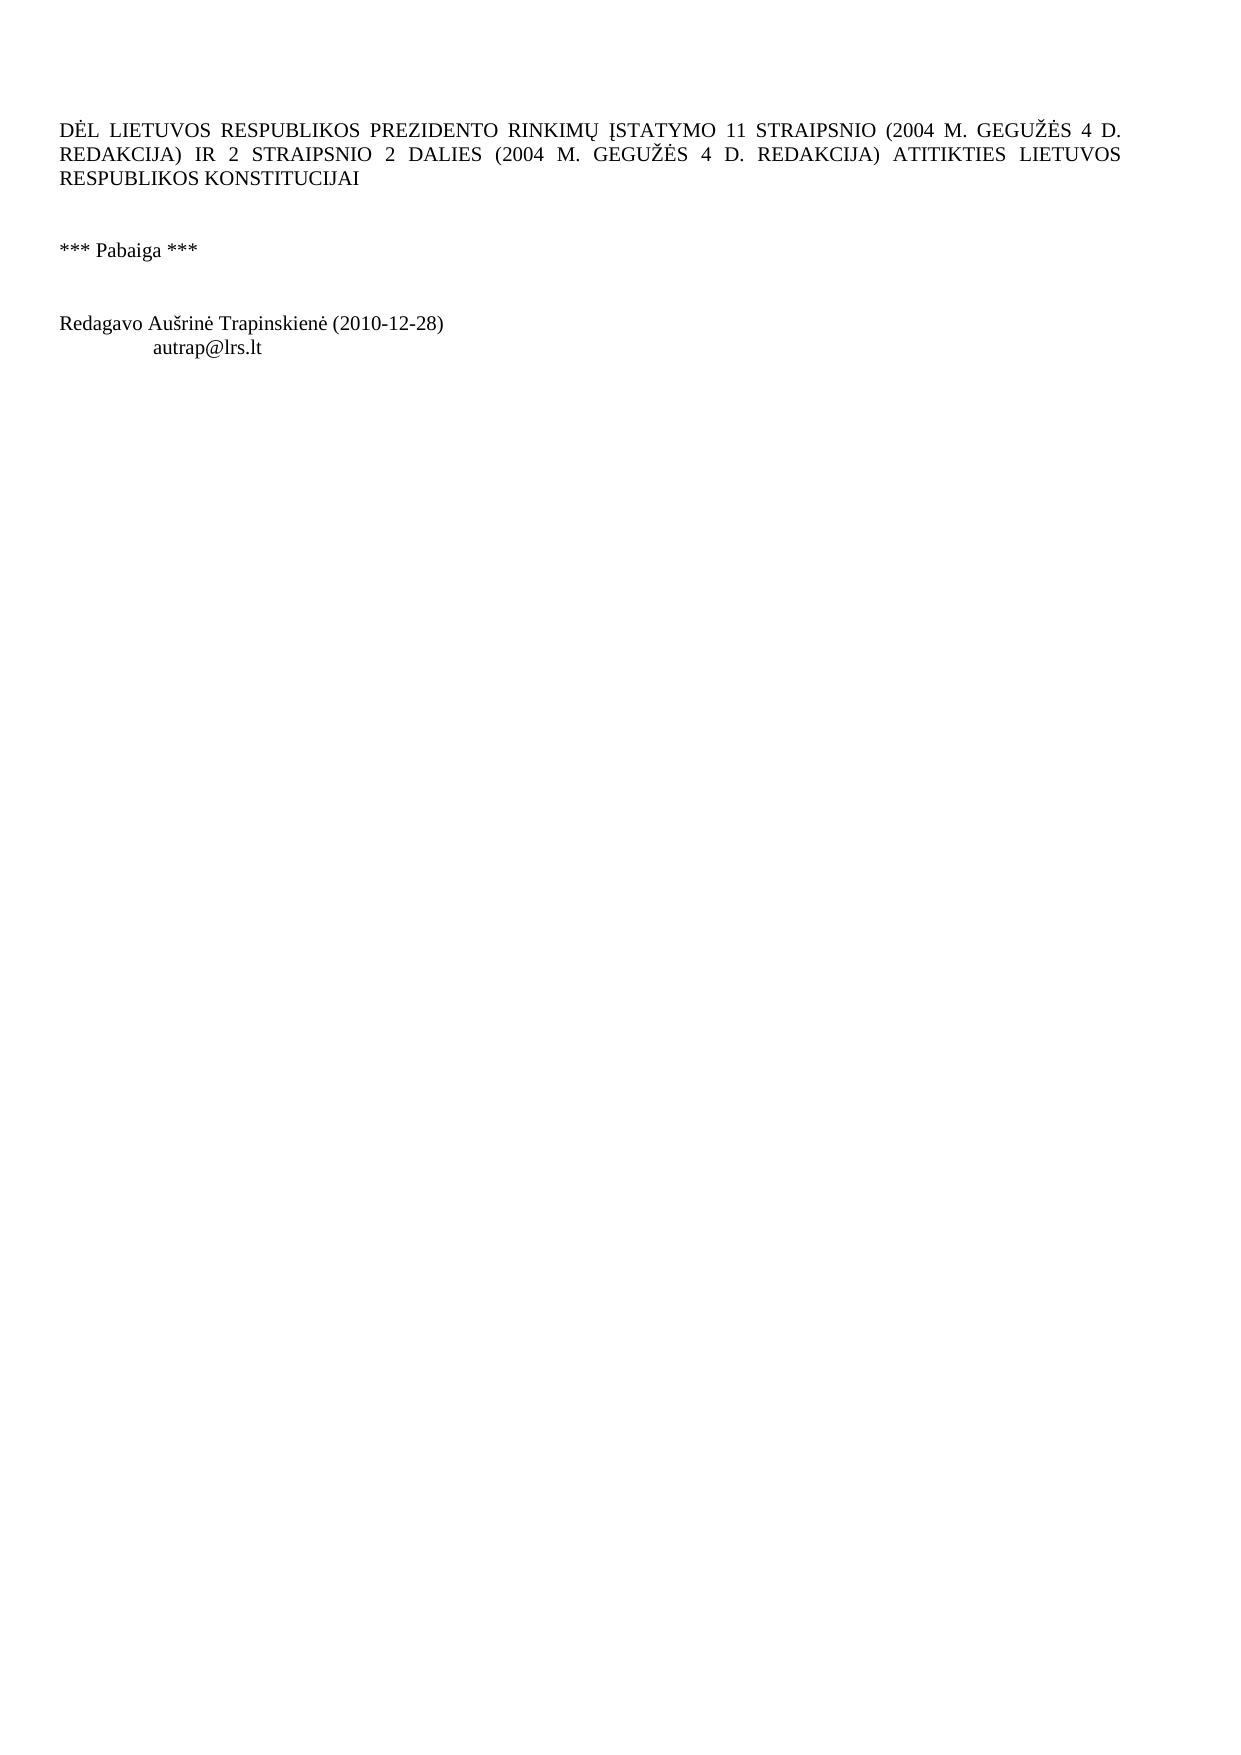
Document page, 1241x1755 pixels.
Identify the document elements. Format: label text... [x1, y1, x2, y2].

text DĖL LIETUVOS RESPUBLIKOS PREZIDENTO RINKIMŲ ĮSTATYMO 11 STRAIPSNIO (2004 M. GEGUŽĖS 4 D. REDAKCIJA) IR 2 STRAIPSNIO 2 DALIES (2004 M. GEGUŽĖS 4 D. REDAKCIJA) ATITIKTIES LIETUVOS RESPUBLIKOS KONSTITUCIJAI [59, 118, 1122, 190]
text autrap@lrs.lt [59, 335, 1122, 359]
text *** Pabaiga *** [59, 238, 1122, 262]
text Redagavo Aušrinė Trapinskienė (2010-12-28) [59, 311, 1122, 335]
